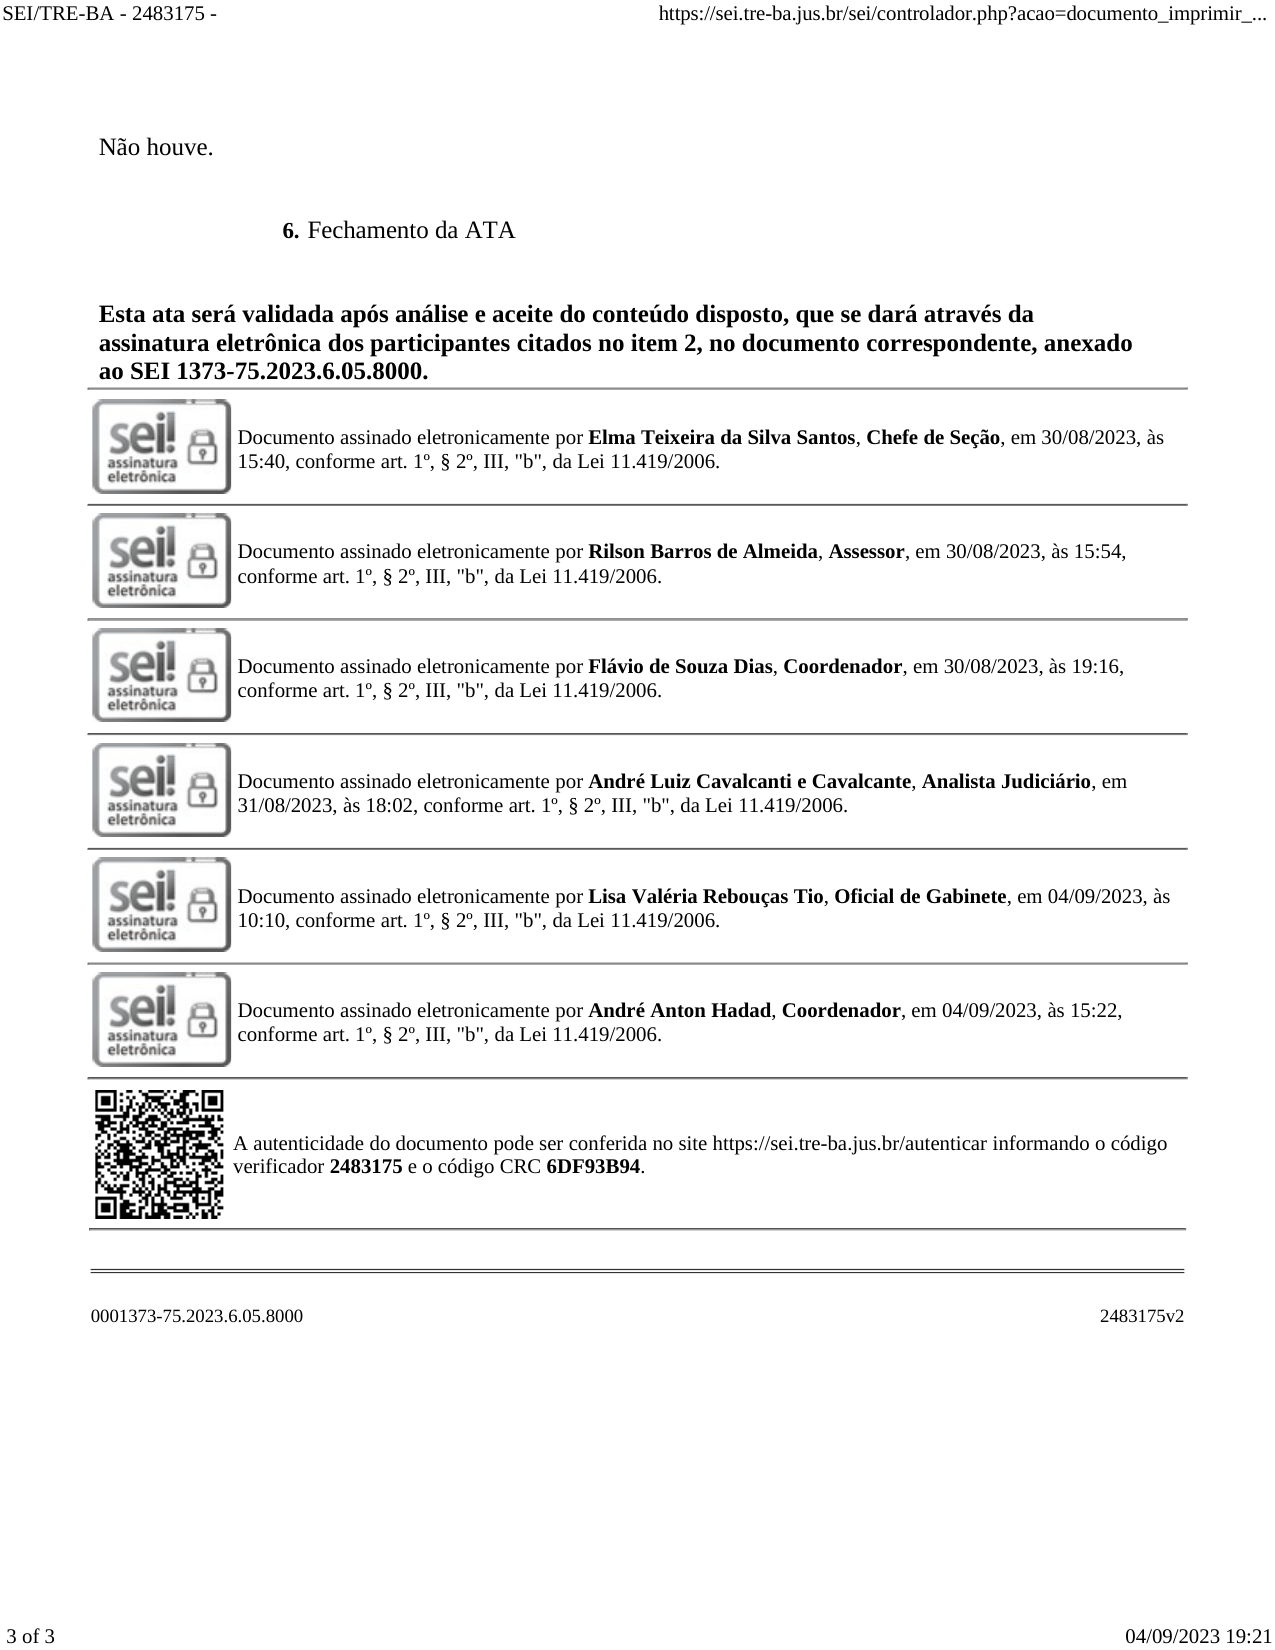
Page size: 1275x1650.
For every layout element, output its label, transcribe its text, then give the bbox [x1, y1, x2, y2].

text Não houve. [98, 132, 1198, 161]
text Documento assinado eletronicamente por André Luiz Cavalcanti e Cavalcante, Analista Judiciário, em 31/08/2023, às 18:02, conforme art. 1º, § 2º, III, "b", da Lei 11.419/2006. [237, 769, 1198, 817]
text Documento assinado eletronicamente por André Anton Hadad, Coordenador, em 04/09/2023, às 15:22, conforme art. 1º, § 2º, III, "b", da Lei 11.419/2006. [237, 998, 1144, 1046]
text Documento assinado eletronicamente por Lisa Valéria Rebouças Tio, Oficial de Gabinete, em 04/09/2023, às 10:10, conforme art. 1º, § 2º, III, "b", da Lei 11.419/2006. [237, 883, 1198, 932]
list Fechamento da ATA [282, 216, 1198, 244]
subtitle Esta ata será validada após análise e aceite do conteúdo disposto, que se dará através da assinatura eletrônica dos participantes citados no item 2, no documento correspondente, anexado ao SEI 1373-75.2023.6.05.8000. [98, 299, 1144, 385]
text Documento assinado eletronicamente por Elma Teixeira da Silva Santos, Chefe de Seção, em 30/08/2023, às 15:40, conforme art. 1º, § 2º, III, "b", da Lei 11.419/2006. [237, 425, 1198, 473]
text Documento assinado eletronicamente por Rilson Barros de Almeida, Assessor, em 30/08/2023, às 15:54, conforme art. 1º, § 2º, III, "b", da Lei 11.419/2006. [237, 539, 1198, 588]
text 0001373-75.2023.6.05.8000 2483175v2 [91, 1304, 1198, 1326]
text A autenticidade do documento pode ser conferida no site https://sei.tre-ba.jus.br/autenticar informando o código verificador 2483175 e o código CRC 6DF93B94. [233, 1130, 1198, 1178]
text Documento assinado eletronicamente por Flávio de Souza Dias, Coordenador, em 30/08/2023, às 19:16, conforme art. 1º, § 2º, III, "b", da Lei 11.419/2006. [237, 654, 1144, 702]
